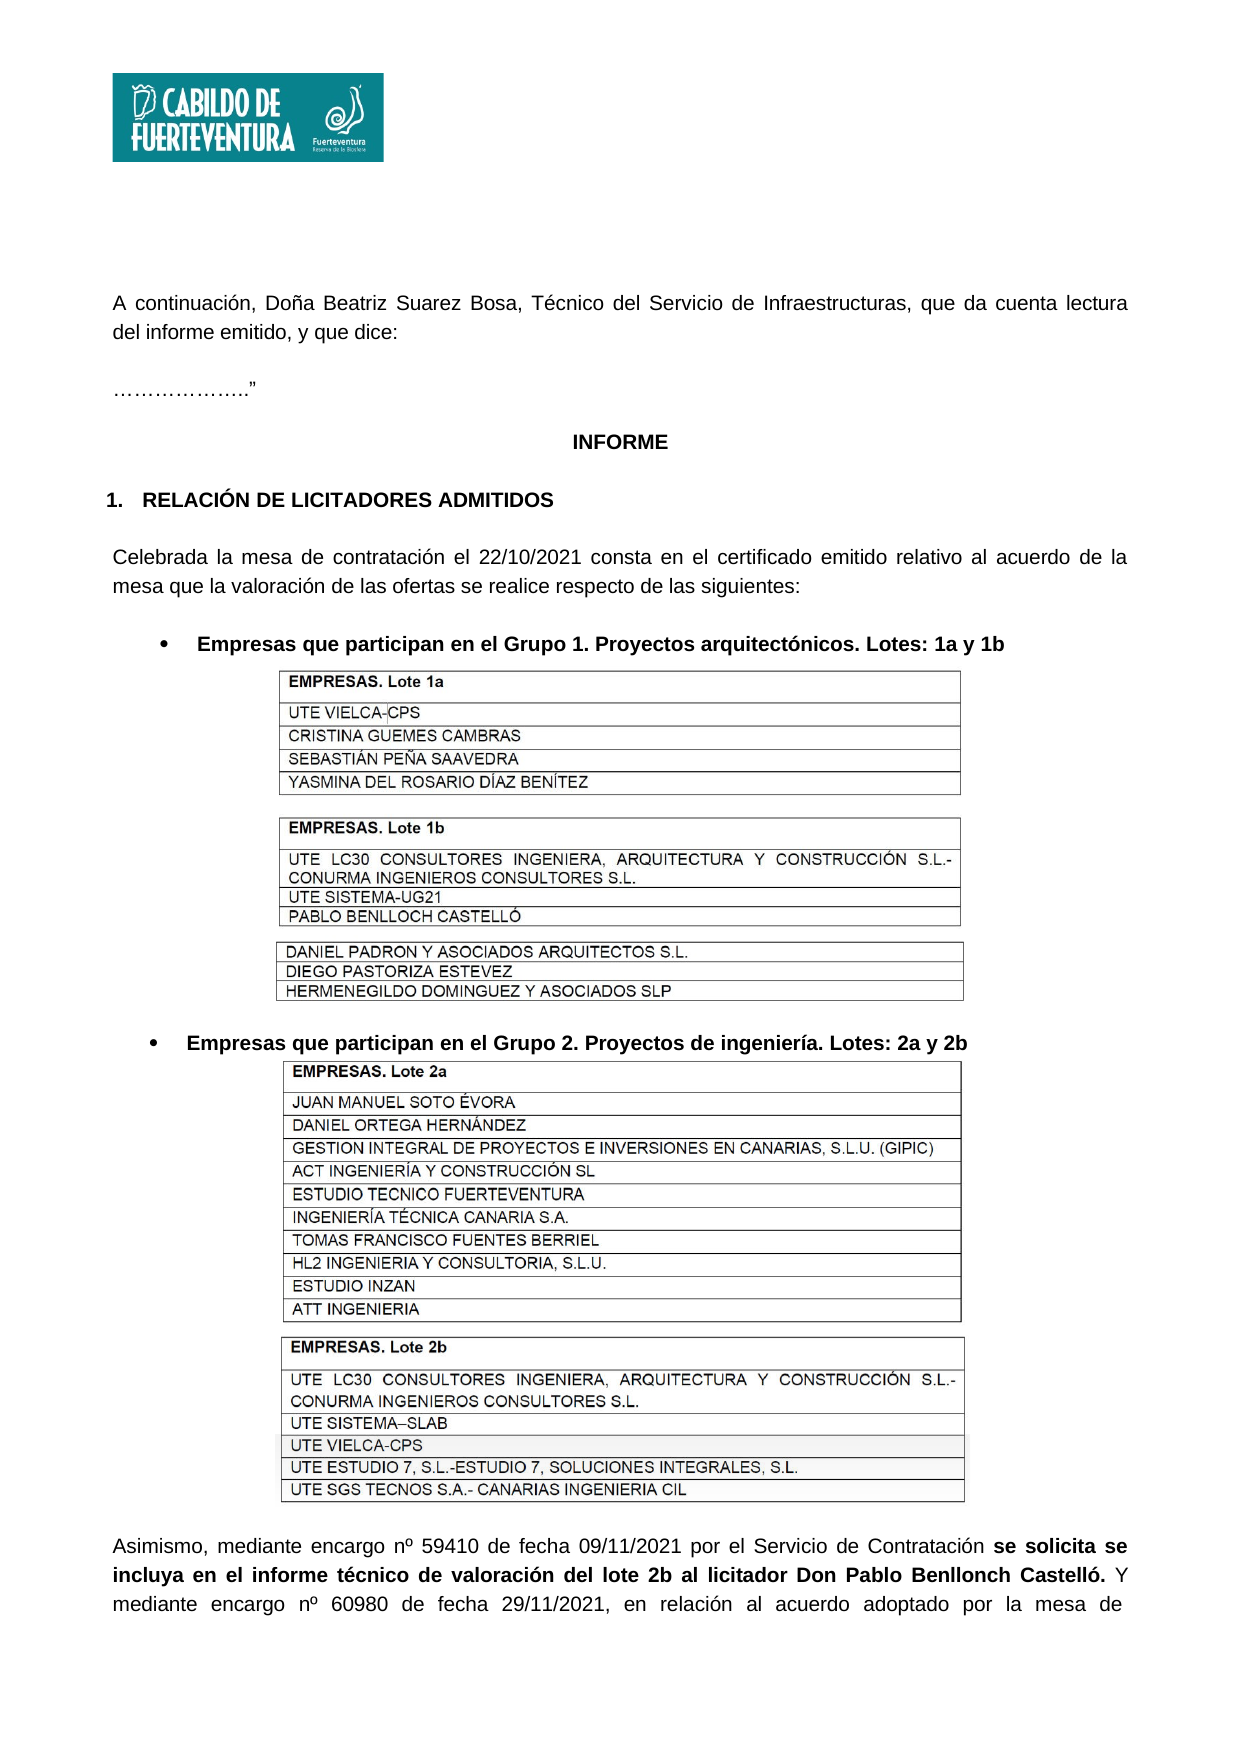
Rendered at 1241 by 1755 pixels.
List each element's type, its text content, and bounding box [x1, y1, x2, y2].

list Empresas que participan en el Grupo 2. Proyectos de ingeniería. Lotes: 2a y 2b [150, 1031, 1141, 1055]
list Empresas que participan en el Grupo 1. Proyectos arquitectónicos. Lotes: 1a y 1b [160, 632, 1141, 656]
text ………………..” [112, 377, 1141, 401]
text A continuación, Doña Beatriz Suarez Bosa, Técnico del Servicio de Infraestructuras, que da cuenta lectura del informe emitido, y que dice: [112, 291, 1128, 344]
text Celebrada la mesa de contratación el 22/10/2021 consta en el certificado emitido relativo al acuerdo de la mesa que la valoración de las ofertas se realice respecto de las siguientes: [112, 545, 1128, 598]
text Asimismo, mediante encargo nº 59410 de fecha 09/11/2021 por el Servicio de Contratación se solicita se incluya en el informe técnico de valoración del lote 2b al licitador Don Pablo Benllonch Castelló. Y mediante encargo nº 60980 de fecha 29/11/2021, en relación al acuerdo adoptado por la mesa de [112, 1534, 1128, 1616]
list RELACIÓN DE LICITADORES ADMITIDOS [106, 487, 1141, 511]
subtitle INFORME [100, 430, 1141, 454]
